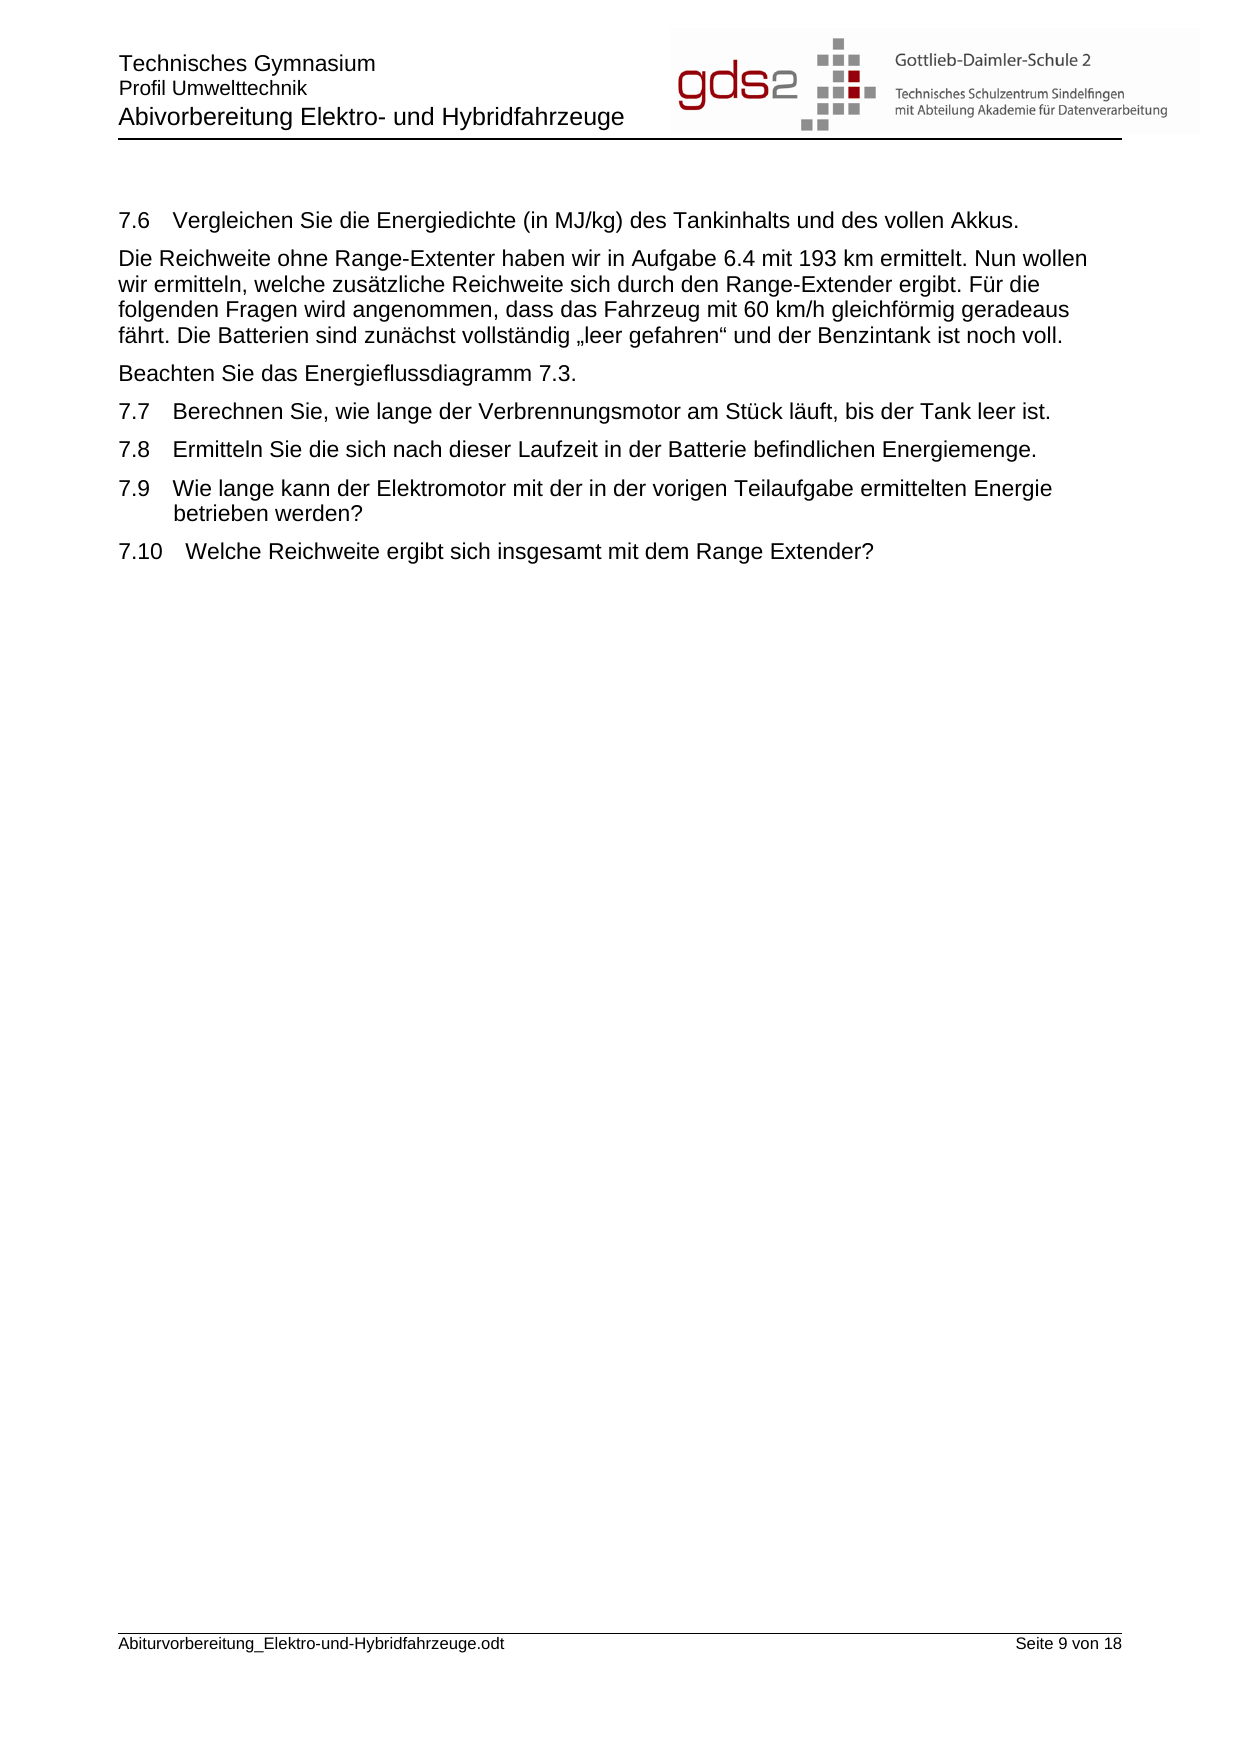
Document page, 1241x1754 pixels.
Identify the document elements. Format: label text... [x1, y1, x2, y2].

subtitle Welche Reichweite ergibt sich insgesamt mit dem Range Extender? [118, 539, 1122, 565]
text Die Reichweite ohne Range-Extenter haben wir in Aufgabe 6.4 mit 193 km ermittelt. Nun wollen wir ermitteln, welche zusätzliche Reichweite sich durch den Range-Extender ergibt. Für die folgenden Fragen wird angenommen, dass das Fahrzeug mit 60 km/h gleichförmig geradeaus fährt. Die Batterien sind zunächst vollständig „leer gefahren“ und der Benzintank ist noch voll. [118, 246, 1122, 348]
picture [670, 28, 1201, 135]
subtitle Ermitteln Sie die sich nach dieser Laufzeit in der Batterie befindlichen Energiemenge. [118, 437, 1122, 463]
subtitle Vergleichen Sie die Energiedichte (in MJ/kg) des Tankinhalts und des vollen Akkus. [118, 208, 1122, 233]
subtitle Wie lange kann der Elektromotor mit der in der vorigen Teilaufgabe ermittelten Energie betrieben werden? [118, 475, 1122, 527]
subtitle Berechnen Sie, wie lange der Verbrennungsmotor am Stück läuft, bis der Tank leer ist. [118, 399, 1122, 425]
text Beachten Sie das Energieflussdiagramm 7.3. [118, 361, 1122, 387]
